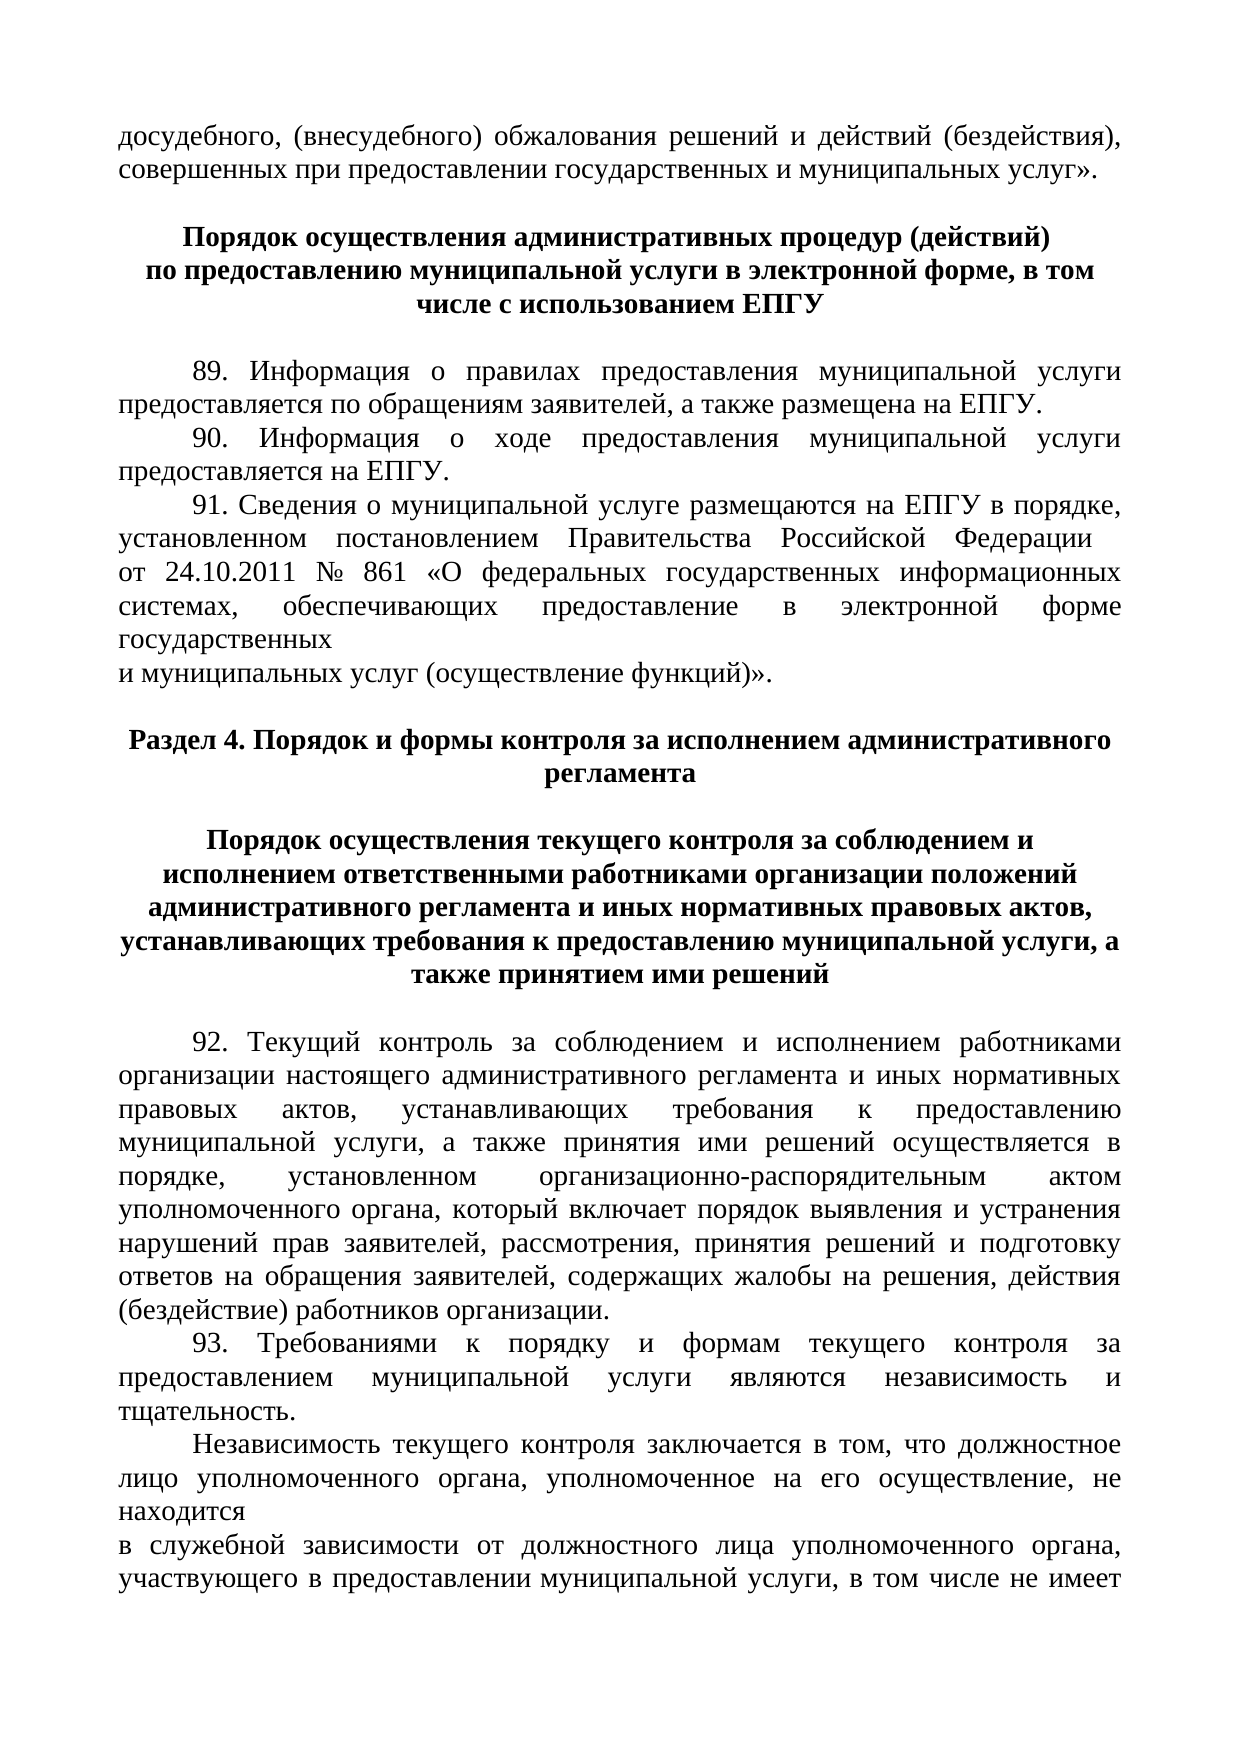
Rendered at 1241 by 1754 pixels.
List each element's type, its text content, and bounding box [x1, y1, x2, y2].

text Независимость текущего контроля заключается в том, что должностное лицо уполномоченного органа, уполномоченное на его осуществление, не находится в служебной зависимости от должностного лица уполномоченного органа, участвующего в предоставлении муниципальной услуги, в том числе не имеет [118, 1426, 1122, 1594]
text 91. Сведения о муниципальной услуге размещаются на ЕПГУ в порядке, установленном постановлением Правительства Российской Федерации от 24.10.2011 № 861 «О федеральных государственных информационных системах, обеспечивающих предоставление в электронной форме государственных и муниципальных услуг (осуществление функций)». [118, 487, 1122, 688]
text 92. Текущий контроль за соблюдением и исполнением работниками организации настоящего административного регламента и иных нормативных правовых актов, устанавливающих требования к предоставлению муниципальной услуги, а также принятия ими решений осуществляется в порядке, установленном организационно-распорядительным актом уполномоченного органа, который включает порядок выявления и устранения нарушений прав заявителей, рассмотрения, принятия решений и подготовку ответов на обращения заявителей, содержащих жалобы на решения, действия (бездействие) работников организации. [118, 1024, 1122, 1326]
text Раздел 4. Порядок и формы контроля за исполнением административного регламента [118, 722, 1122, 789]
text 90. Информация о ходе предоставления муниципальной услуги предоставляется на ЕПГУ. [118, 420, 1122, 487]
text Порядок осуществления текущего контроля за соблюдением и исполнением ответственными работниками организации положений административного регламента и иных нормативных правовых актов, устанавливающих требования к предоставлению муниципальной услуги, а также принятием ими решений [118, 822, 1122, 990]
text 93. Требованиями к порядку и формам текущего контроля за предоставлением муниципальной услуги являются независимость и тщательность. [118, 1326, 1122, 1426]
text досудебного, (внесудебного) обжалования решений и действий (бездействия), совершенных при предоставлении государственных и муниципальных услуг». [118, 118, 1122, 185]
text Порядок осуществления административных процедур (действий) по предоставлению муниципальной услуги в электронной форме, в том числе с использованием ЕПГУ [118, 219, 1122, 319]
text 89. Информация o правилах предоставления муниципальной услуги предоставляется по обращениям заявителей, а также размещена на ЕПГУ. [118, 353, 1122, 420]
